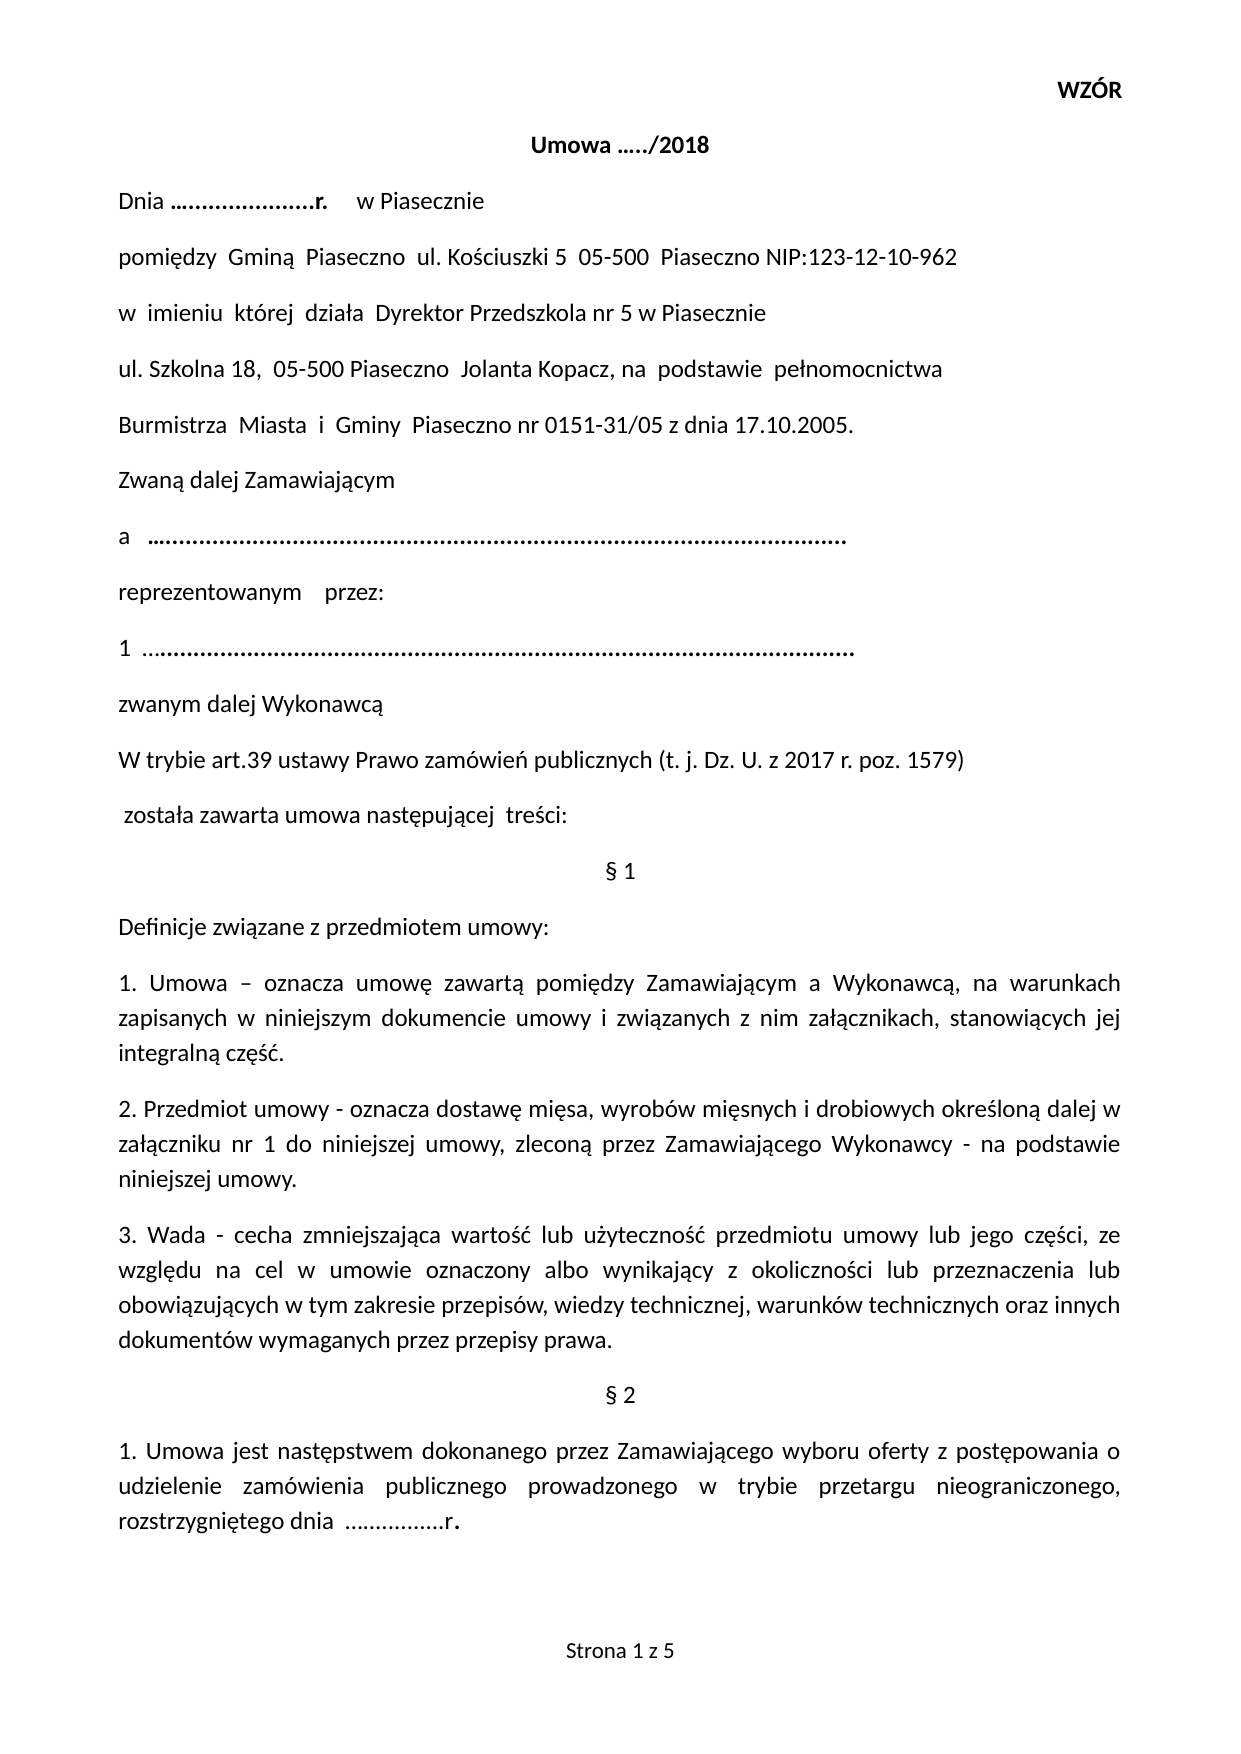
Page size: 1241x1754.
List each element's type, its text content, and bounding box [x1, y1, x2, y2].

text ul. Szkolna 18, 05-500 Piaseczno Jolanta Kopacz, na podstawie pełnomocnictwa [118, 353, 1122, 383]
text Dnia …...................r. w Piasecznie [118, 185, 1122, 216]
text Zwaną dalej Zamawiającym [118, 464, 1122, 495]
text WZÓR [118, 74, 1122, 104]
text 1 …........................................................................................................ [118, 632, 1122, 663]
text § 1 [118, 855, 1122, 886]
text 2. Przedmiot umowy - oznacza dostawę mięsa, wyrobów mięsnych i drobiowych określoną dalej w załączniku nr 1 do niniejszej umowy, zleconą przez Zamawiającego Wykonawcy - na podstawie niniejszej umowy. [118, 1093, 1122, 1193]
text a …...................................................................................................... [118, 520, 1122, 551]
text w imieniu której działa Dyrektor Przedszkola nr 5 w Piasecznie [118, 297, 1122, 328]
text została zawarta umowa następującej treści: [118, 799, 1122, 830]
text zwanym dalej Wykonawcą [118, 688, 1122, 718]
text 1. Umowa – oznacza umowę zawartą pomiędzy Zamawiającym a Wykonawcą, na warunkach zapisanych w niniejszym dokumencie umowy i związanych z nim załącznikach, stanowiących jej integralną część. [118, 967, 1122, 1068]
text reprezentowanym przez: [118, 576, 1122, 607]
text Burmistrza Miasta i Gminy Piaseczno nr 0151-31/05 z dnia 17.10.2005. [118, 409, 1122, 439]
text pomiędzy Gminą Piaseczno ul. Kościuszki 5 05-500 Piaseczno NIP:123-12-10-962 [118, 241, 1122, 272]
text 3. Wada - cecha zmniejszająca wartość lub użyteczność przedmiotu umowy lub jego części, ze względu na cel w umowie oznaczony albo wynikający z okoliczności lub przeznaczenia lub obowiązujących w tym zakresie przepisów, wiedzy technicznej, warunków technicznych oraz innych dokumentów wymaganych przez przepisy prawa. [118, 1219, 1122, 1354]
text 1. Umowa jest następstwem dokonanego przez Zamawiającego wyboru oferty z postępowania o udzielenie zamówienia publicznego prowadzonego w trybie przetargu nieograniczonego, rozstrzygniętego dnia ….............r. [118, 1435, 1122, 1536]
text § 2 [118, 1379, 1122, 1410]
text Definicje związane z przedmiotem umowy: [118, 911, 1122, 942]
text W trybie art.39 ustawy Prawo zamówień publicznych (t. j. Dz. U. z 2017 r. poz. 1579) [118, 744, 1122, 774]
text Umowa …../2018 [118, 129, 1122, 160]
